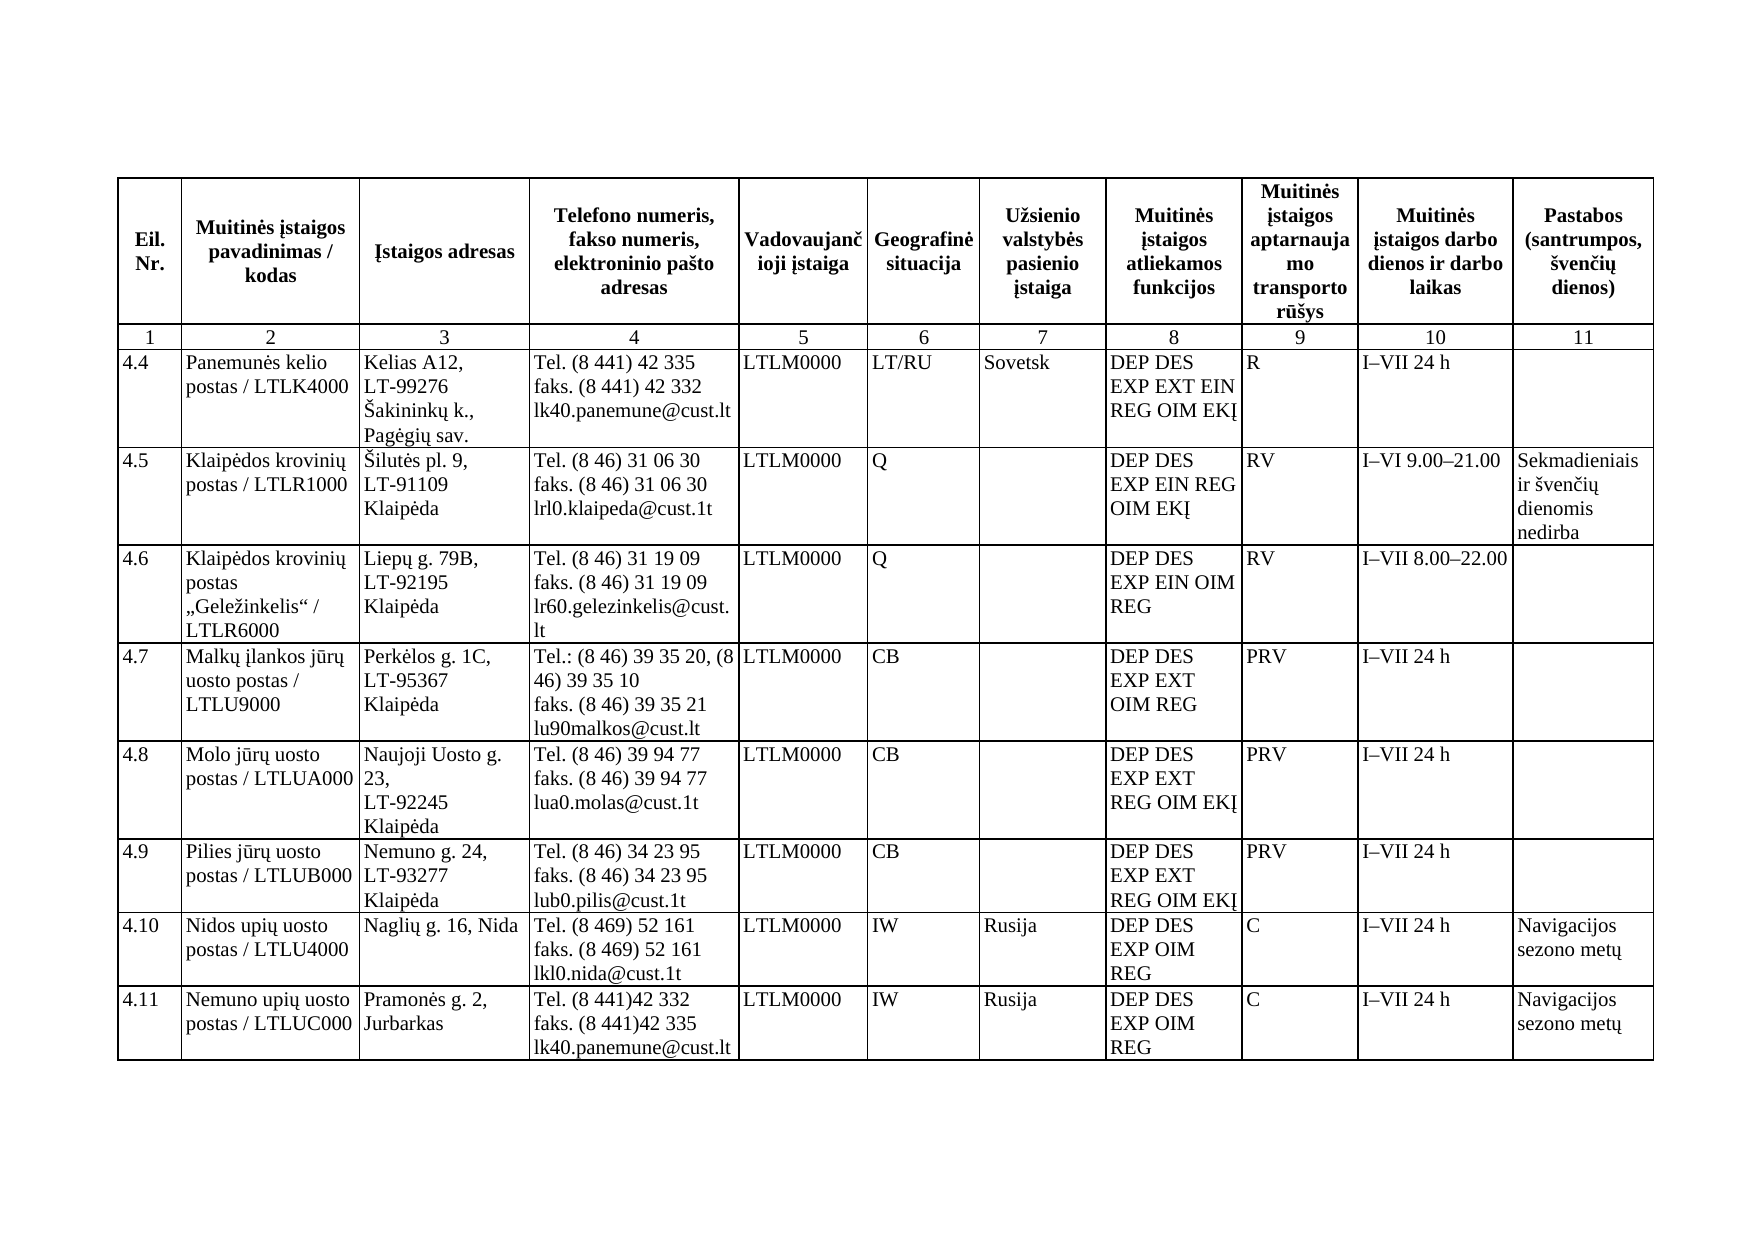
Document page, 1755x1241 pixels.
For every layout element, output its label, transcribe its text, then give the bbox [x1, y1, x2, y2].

table_cell CB [868, 742, 979, 838]
table_cell 4 [530, 325, 738, 349]
table_cell 4.9 [119, 840, 181, 912]
table_cell Liepų g. 79B, LT-92195 Klaipėda [360, 546, 529, 642]
table_cell LTLM0000 [740, 448, 867, 544]
table_cell 4.7 [119, 644, 181, 740]
table_cell Rusija [980, 987, 1105, 1059]
table_cell Tel. (8 469) 52 161 faks. (8 469) 52 161 lkl0.nida@cust.1t [530, 913, 738, 985]
table_cell Q [868, 546, 979, 642]
table_cell Nidos upių uosto postas / LTLU4000 [182, 913, 359, 985]
table_cell LTLM0000 [740, 742, 867, 838]
table_cell PRV [1243, 644, 1357, 740]
table_cell Rusija [980, 913, 1105, 985]
table_cell [1514, 840, 1653, 912]
table_cell [1514, 644, 1653, 740]
table_cell Tel. (8 46) 31 19 09 faks. (8 46) 31 19 09 lr60.gelezinkelis@cust.lt [530, 546, 738, 642]
table_cell Pramonės g. 2, Jurbarkas [360, 987, 529, 1059]
table_cell Q [868, 448, 979, 544]
table_cell [980, 546, 1105, 642]
table_cell 1 [119, 325, 181, 349]
table_cell Nemuno upių uosto postas / LTLUC000 [182, 987, 359, 1059]
table_cell LTLM0000 [740, 546, 867, 642]
table_cell Klaipėdos krovinių postas / LTLR1000 [182, 448, 359, 544]
table_cell LTLM0000 [740, 987, 867, 1059]
table_cell Sovetsk [980, 350, 1105, 447]
table_header Muitinės įstaigos aptarnaujamo transporto rūšys [1243, 179, 1357, 323]
table_cell LTLM0000 [740, 913, 867, 985]
table_header Geografinė situacija [868, 179, 979, 323]
table_cell LTLM0000 [740, 644, 867, 740]
table_cell Nemuno g. 24, LT-93277 Klaipėda [360, 840, 529, 912]
table_cell 11 [1514, 325, 1653, 349]
table_cell [980, 644, 1105, 740]
table_cell [980, 448, 1105, 544]
table_header Muitinės įstaigos darbo dienos ir darbo laikas [1359, 179, 1512, 323]
table_cell 9 [1243, 325, 1357, 349]
table_header Įstaigos adresas [360, 179, 529, 323]
table_cell 4.10 [119, 913, 181, 985]
table_cell I–VII 24 h [1359, 913, 1512, 985]
table_cell Sekmadieniais ir švenčių dienomis nedirba [1514, 448, 1653, 544]
table_cell 10 [1359, 325, 1512, 349]
table_cell 8 [1107, 325, 1241, 349]
table_cell [1514, 350, 1653, 447]
table_cell 4.6 [119, 546, 181, 642]
table_cell DEP DES EXP EIN OIM REG [1107, 546, 1241, 642]
table_header Užsienio valstybės pasienio įstaiga [980, 179, 1105, 323]
table_cell LTLM0000 [740, 840, 867, 912]
table_cell DEP DES EXP EIN REG OIM EKĮ [1107, 448, 1241, 544]
table_cell I–VII 24 h [1359, 350, 1512, 447]
table_header Pastabos (santrumpos, švenčių dienos) [1514, 179, 1653, 323]
table_cell 5 [740, 325, 867, 349]
table_cell 4.8 [119, 742, 181, 838]
table_cell Tel. (8 46) 34 23 95 faks. (8 46) 34 23 95 lub0.pilis@cust.1t [530, 840, 738, 912]
table_cell Klaipėdos krovinių postas „Geležinkelis“ / LTLR6000 [182, 546, 359, 642]
table_cell 4.4 [119, 350, 181, 447]
table_cell Šilutės pl. 9, LT-91109 Klaipėda [360, 448, 529, 544]
table_cell RV [1243, 448, 1357, 544]
table_cell 6 [868, 325, 979, 349]
table_cell I–VII 24 h [1359, 987, 1512, 1059]
table_cell I–VII 24 h [1359, 644, 1512, 740]
table_cell DEP DES EXP EXT EIN REG OIM EKĮ [1107, 350, 1241, 447]
table_cell Molo jūrų uosto postas / LTLUA000 [182, 742, 359, 838]
table_cell Navigacijos sezono metų [1514, 987, 1653, 1059]
table_cell LTLM0000 [740, 350, 867, 447]
table_cell Tel. (8 46) 31 06 30 faks. (8 46) 31 06 30 lrl0.klaipeda@cust.1t [530, 448, 738, 544]
table_cell 4.11 [119, 987, 181, 1059]
table_cell Tel.: (8 46) 39 35 20, (8 46) 39 35 10 faks. (8 46) 39 35 21 lu90malkos@cust.lt [530, 644, 738, 740]
table_header Telefono numeris, fakso numeris, elektroninio pašto adresas [530, 179, 738, 323]
table_cell 2 [182, 325, 359, 349]
table_cell [980, 840, 1105, 912]
table_cell Navigacijos sezono metų [1514, 913, 1653, 985]
table_cell LT/RU [868, 350, 979, 447]
table_cell I–VII 24 h [1359, 840, 1512, 912]
table_cell DEP DES EXP EXT REG OIM EKĮ [1107, 840, 1241, 912]
table_cell I–VII 8.00–22.00 [1359, 546, 1512, 642]
table_cell R [1243, 350, 1357, 447]
table_cell IW [868, 913, 979, 985]
table_cell Kelias A12, LT-99276 Šakininkų k., Pagėgių sav. [360, 350, 529, 447]
table_cell Malkų įlankos jūrų uosto postas / LTLU9000 [182, 644, 359, 740]
table_cell 7 [980, 325, 1105, 349]
table_cell DEP DES EXP OIM REG [1107, 913, 1241, 985]
table_cell PRV [1243, 840, 1357, 912]
table_cell 4.5 [119, 448, 181, 544]
table_cell [1514, 546, 1653, 642]
table_cell DEP DES EXP EXT OIM REG [1107, 644, 1241, 740]
table_header Eil. Nr. [119, 179, 181, 323]
table_cell 3 [360, 325, 529, 349]
table_cell [980, 742, 1105, 838]
table_header Muitinės įstaigos pavadinimas / kodas [182, 179, 359, 323]
table_cell CB [868, 644, 979, 740]
table_cell IW [868, 987, 979, 1059]
table_cell I–VII 24 h [1359, 742, 1512, 838]
table_cell Panemunės kelio postas / LTLK4000 [182, 350, 359, 447]
table_header Muitinės įstaigos atliekamos funkcijos [1107, 179, 1241, 323]
table_header Vadovaujančioji įstaiga [740, 179, 867, 323]
table_cell I–VI 9.00–21.00 [1359, 448, 1512, 544]
table_cell Naujoji Uosto g. 23, LT-92245 Klaipėda [360, 742, 529, 838]
table_cell Perkėlos g. 1C, LT-95367 Klaipėda [360, 644, 529, 740]
table_cell Naglių g. 16, Nida [360, 913, 529, 985]
table_cell DEP DES EXP OIM REG [1107, 987, 1241, 1059]
table_cell PRV [1243, 742, 1357, 838]
table_cell [1514, 742, 1653, 838]
table_cell C [1243, 987, 1357, 1059]
table_cell Tel. (8 441)42 332 faks. (8 441)42 335 lk40.panemune@cust.lt [530, 987, 738, 1059]
table_cell CB [868, 840, 979, 912]
table_cell Pilies jūrų uosto postas / LTLUB000 [182, 840, 359, 912]
table_cell C [1243, 913, 1357, 985]
table_cell Tel. (8 441) 42 335 faks. (8 441) 42 332 lk40.panemune@cust.lt [530, 350, 738, 447]
table_cell DEP DES EXP EXT REG OIM EKĮ [1107, 742, 1241, 838]
table_cell RV [1243, 546, 1357, 642]
table_cell Tel. (8 46) 39 94 77 faks. (8 46) 39 94 77 lua0.molas@cust.1t [530, 742, 738, 838]
